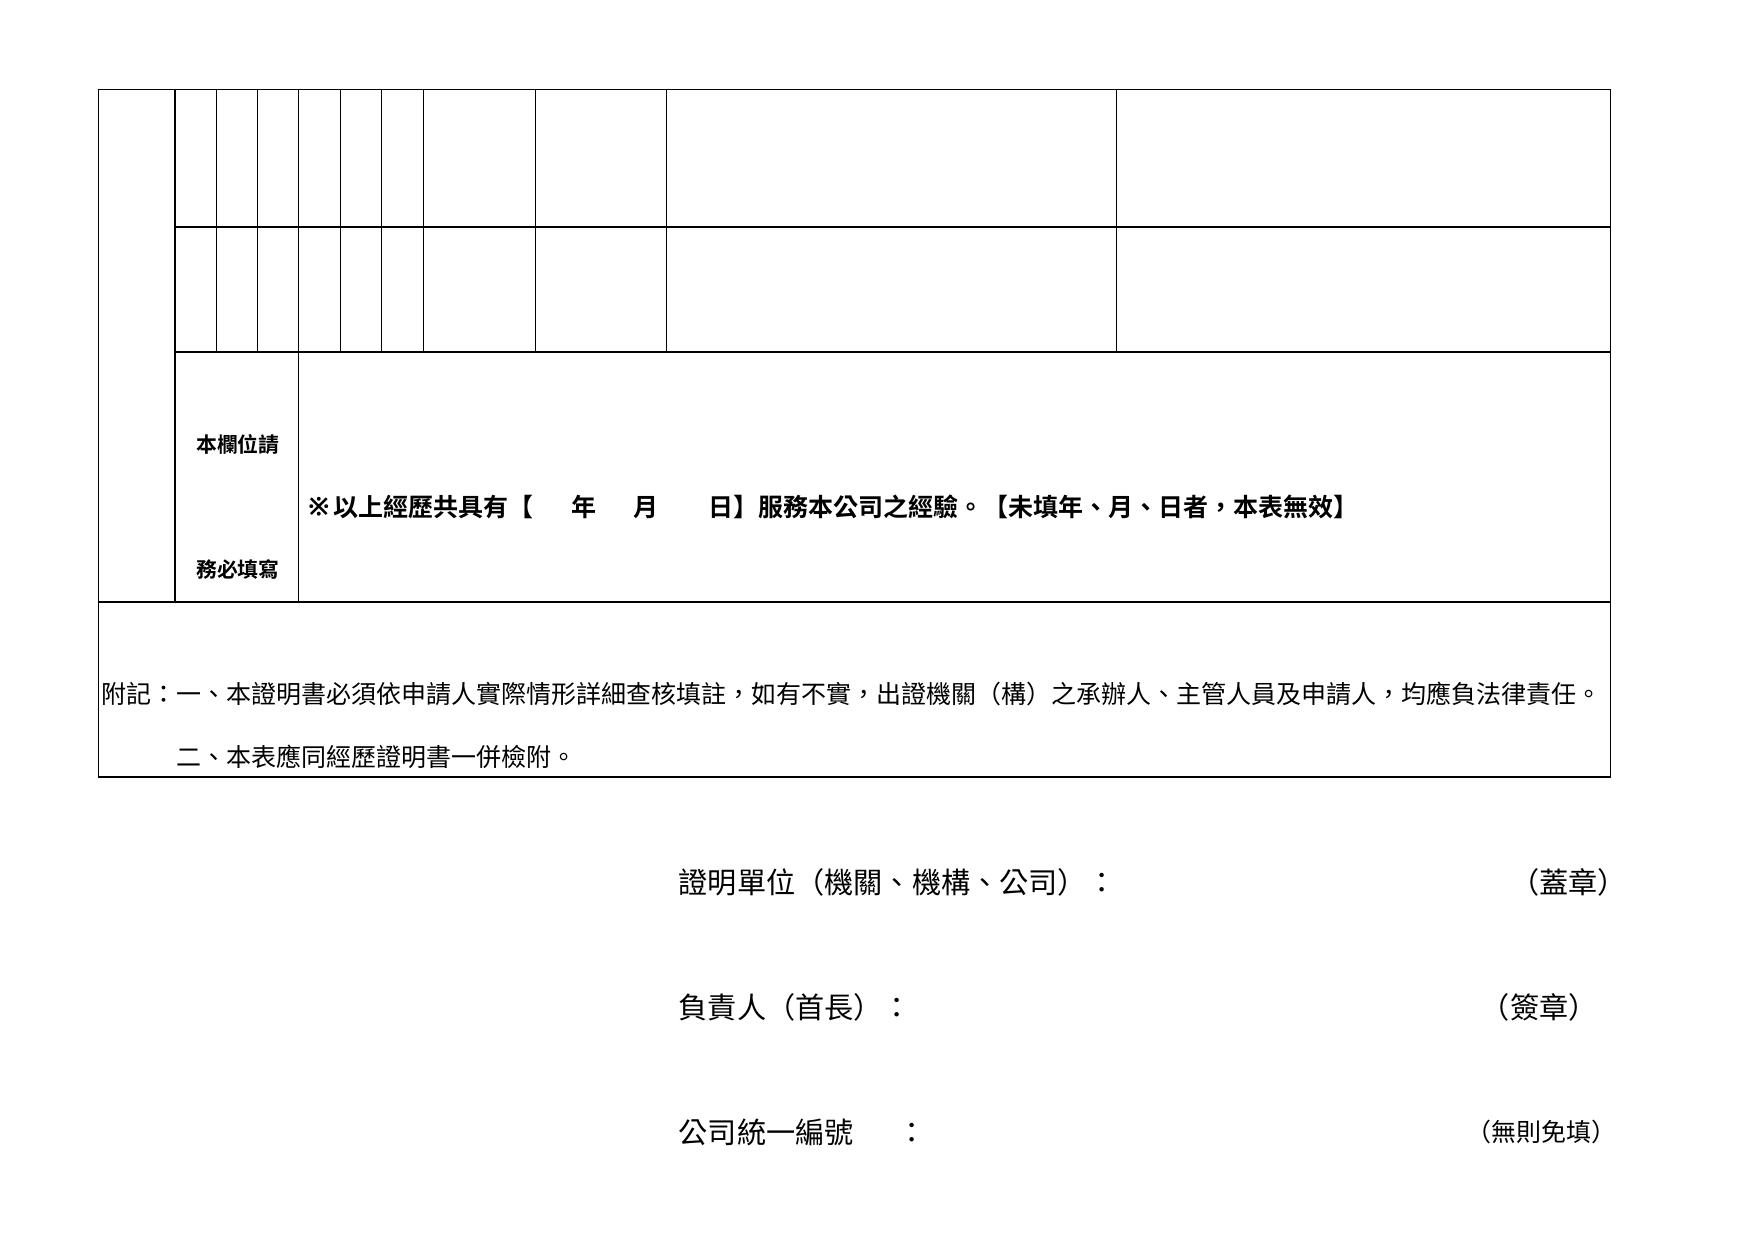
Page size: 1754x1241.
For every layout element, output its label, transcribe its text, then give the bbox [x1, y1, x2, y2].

table_cell [1117, 228, 1610, 351]
text 負責人（首長）： （簽章） [95, 964, 1659, 1026]
table_cell [299, 228, 340, 351]
table_cell [299, 90, 340, 226]
table_cell [1117, 90, 1610, 226]
table_cell [341, 228, 381, 351]
text 證明單位（機關、機構、公司）： （蓋章） [95, 839, 1659, 901]
table_cell [217, 90, 257, 226]
table_cell 附記：一、本證明書必須依申請人實際情形詳細查核填註，如有不實，出證機關（構）之承辦人、主管人員及申請人，均應負法律責任。 二、本表應同經歷證明書一併檢附。 [99, 603, 1610, 776]
table_cell [258, 228, 298, 351]
table_cell [176, 228, 216, 351]
text 公司統一編號 ： （無則免填） [95, 1089, 1659, 1151]
table_cell ※以上經歷共具有【 年 月 日】服務本公司之經驗。【未填年、月、日者，本表無效】 [299, 353, 1610, 601]
table_cell [382, 90, 423, 226]
table_cell [382, 228, 423, 351]
table_cell [536, 90, 666, 226]
table_cell [667, 228, 1116, 351]
table_cell [424, 228, 535, 351]
table_cell 本欄位請 務必填寫 [176, 353, 298, 601]
table_cell [341, 90, 381, 226]
table_cell [536, 228, 666, 351]
table_cell [99, 90, 174, 601]
table_cell [217, 228, 257, 351]
table_cell [424, 90, 535, 226]
table_cell [258, 90, 298, 226]
table_cell [176, 90, 216, 226]
table_cell [667, 90, 1116, 226]
